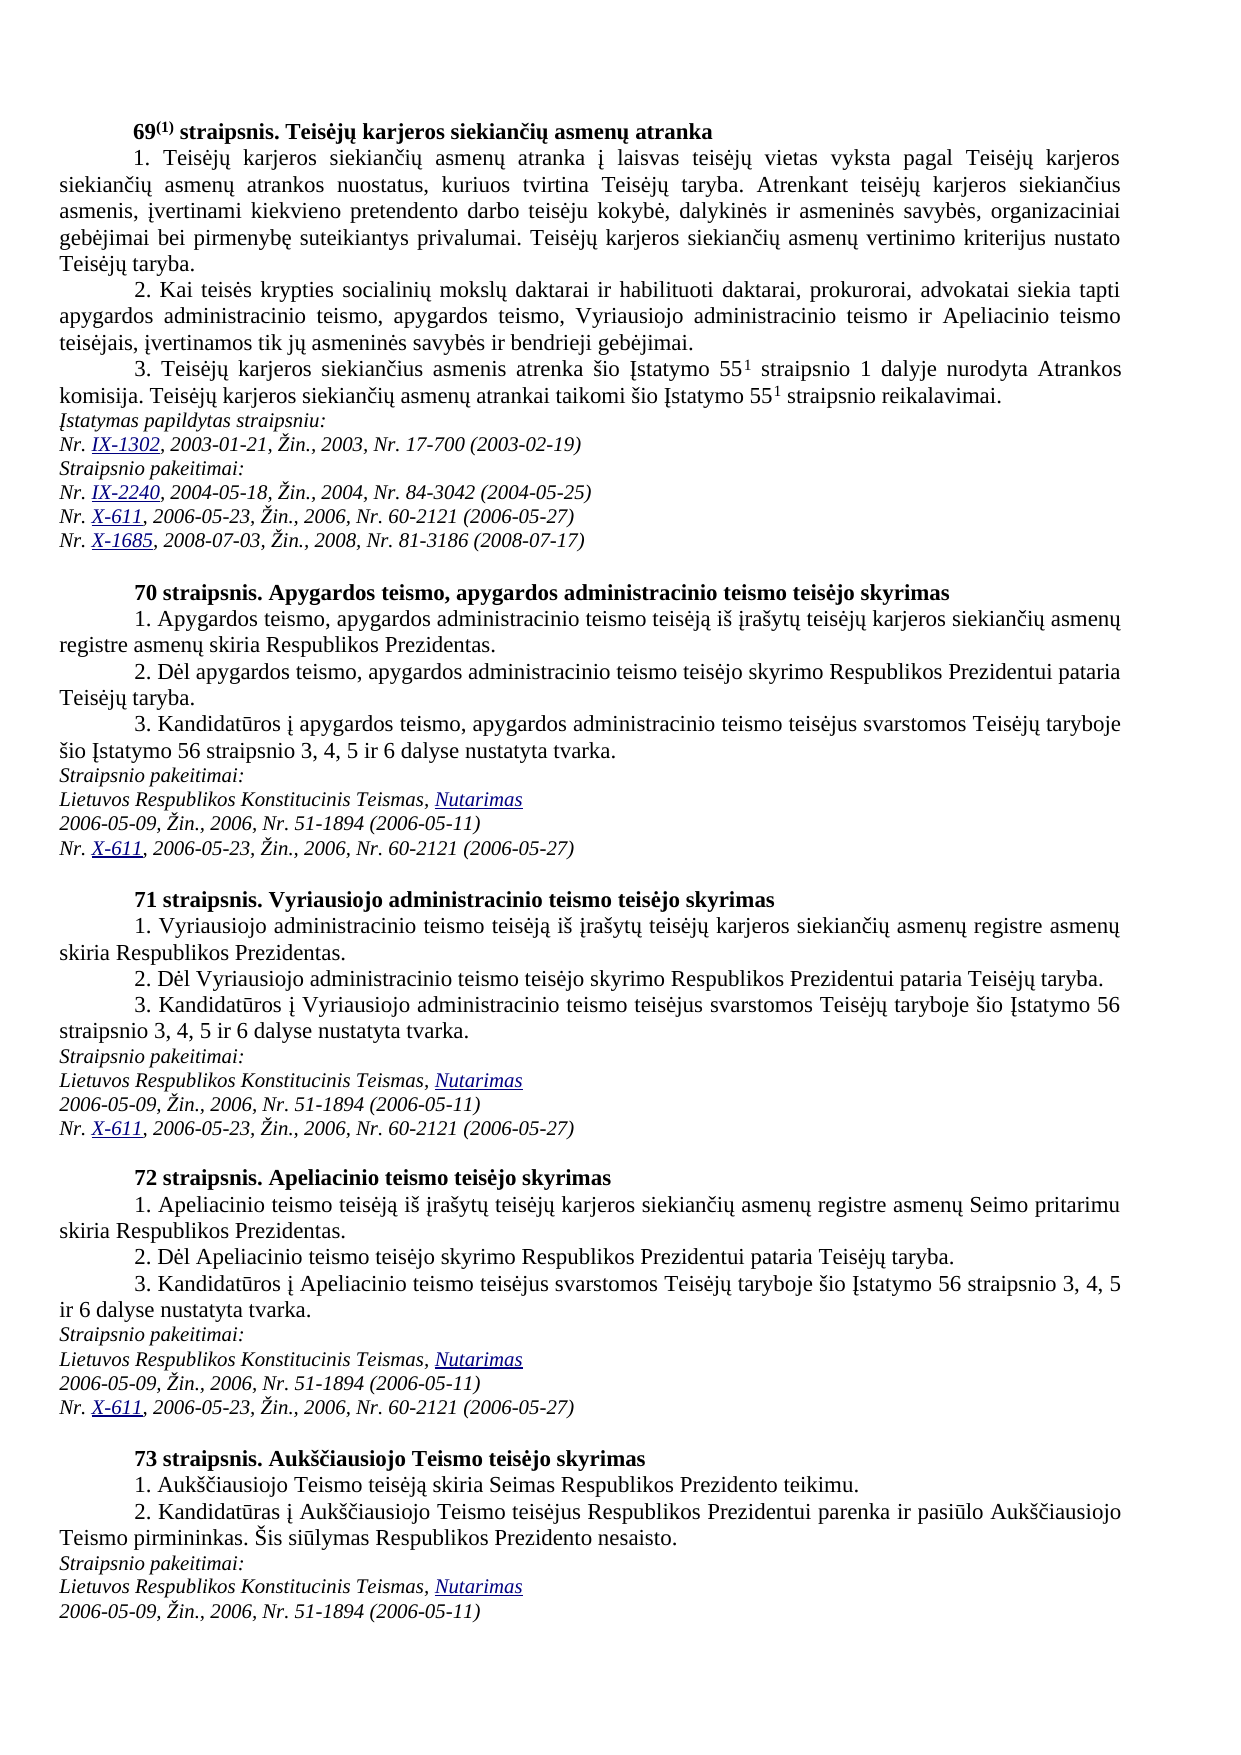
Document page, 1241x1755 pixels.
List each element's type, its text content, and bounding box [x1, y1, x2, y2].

text Straipsnio pakeitimai: [59, 1322, 1122, 1346]
text 2. Dėl apygardos teismo, apygardos administracinio teismo teisėjo skyrimo Respublikos Prezidentui pataria Teisėjų taryba. [59, 658, 1122, 711]
text 1. Apeliacinio teismo teisėją iš įrašytų teisėjų karjeros siekiančių asmenų registre asmenų Seimo pritarimu skiria Respublikos Prezidentas. [59, 1191, 1122, 1243]
text Straipsnio pakeitimai: [59, 456, 1122, 480]
text Nr. X-1685, 2008-07-03, Žin., 2008, Nr. 81-3186 (2008-07-17) [59, 528, 1122, 552]
text 73 straipsnis. Aukščiausiojo Teismo teisėjo skyrimas [59, 1445, 1122, 1471]
text 3. Kandidatūros į Vyriausiojo administracinio teismo teisėjus svarstomos Teisėjų taryboje šio Įstatymo 56 straipsnio 3, 4, 5 ir 6 dalyse nustatyta tvarka. [59, 991, 1122, 1044]
text Straipsnio pakeitimai: [59, 1044, 1122, 1068]
text Nr. X-611, 2006-05-23, Žin., 2006, Nr. 60-2121 (2006-05-27) [59, 1394, 1122, 1419]
text Įstatymas papildytas straipsniu: [59, 408, 1122, 432]
text 2. Kai teisės krypties socialinių mokslų daktarai ir habilituoti daktarai, prokurorai, advokatai siekia tapti apygardos administracinio teismo, apygardos teismo, Vyriausiojo administracinio teismo ir Apeliacinio teismo teisėjais, įvertinamos tik jų asmeninės savybės ir bendrieji gebėjimai. [59, 276, 1122, 355]
text 1. Teisėjų karjeros siekiančių asmenų atranka į laisvas teisėjų vietas vyksta pagal Teisėjų karjeros siekiančių asmenų atrankos nuostatus, kuriuos tvirtina Teisėjų taryba. Atrenkant teisėjų karjeros siekiančius asmenis, įvertinami kiekvieno pretendento darbo teisėju kokybė, dalykinės ir asmeninės savybės, organizaciniai gebėjimai bei pirmenybę suteikiantys privalumai. Teisėjų karjeros siekiančių asmenų vertinimo kriterijus nustato Teisėjų taryba. [59, 144, 1122, 276]
text 2006-05-09, Žin., 2006, Nr. 51-1894 (2006-05-11) [59, 811, 1122, 835]
text Lietuvos Respublikos Konstitucinis Teismas, Nutarimas [59, 787, 1122, 811]
text Nr. X-611, 2006-05-23, Žin., 2006, Nr. 60-2121 (2006-05-27) [59, 504, 1122, 528]
text Nr. IX-1302, 2003-01-21, Žin., 2003, Nr. 17-700 (2003-02-19) [59, 432, 1122, 456]
text Straipsnio pakeitimai: [59, 1550, 1122, 1574]
text 69(1) straipsnis. Teisėjų karjeros siekiančių asmenų atranka [59, 118, 1122, 144]
text Nr. IX-2240, 2004-05-18, Žin., 2004, Nr. 84-3042 (2004-05-25) [59, 480, 1122, 504]
text 2006-05-09, Žin., 2006, Nr. 51-1894 (2006-05-11) [59, 1598, 1122, 1623]
text 2006-05-09, Žin., 2006, Nr. 51-1894 (2006-05-11) [59, 1092, 1122, 1116]
text 2. Dėl Apeliacinio teismo teisėjo skyrimo Respublikos Prezidentui pataria Teisėjų taryba. [59, 1243, 1122, 1270]
text Lietuvos Respublikos Konstitucinis Teismas, Nutarimas [59, 1574, 1122, 1598]
text 1. Aukščiausiojo Teismo teisėją skiria Seimas Respublikos Prezidento teikimu. [59, 1471, 1122, 1498]
text 70 straipsnis. Apygardos teismo, apygardos administracinio teismo teisėjo skyrimas [134, 579, 1122, 605]
text Lietuvos Respublikos Konstitucinis Teismas, Nutarimas [59, 1346, 1122, 1371]
text 2006-05-09, Žin., 2006, Nr. 51-1894 (2006-05-11) [59, 1371, 1122, 1394]
text Nr. X-611, 2006-05-23, Žin., 2006, Nr. 60-2121 (2006-05-27) [59, 835, 1122, 859]
text 72 straipsnis. Apeliacinio teismo teisėjo skyrimas [59, 1164, 1122, 1191]
text 2. Kandidatūras į Aukščiausiojo Teismo teisėjus Respublikos Prezidentui parenka ir pasiūlo Aukščiausiojo Teismo pirmininkas. Šis siūlymas Respublikos Prezidento nesaisto. [59, 1498, 1122, 1550]
text 1. Apygardos teismo, apygardos administracinio teismo teisėją iš įrašytų teisėjų karjeros siekiančių asmenų registre asmenų skiria Respublikos Prezidentas. [59, 605, 1122, 658]
text Lietuvos Respublikos Konstitucinis Teismas, Nutarimas [59, 1068, 1122, 1092]
text 2. Dėl Vyriausiojo administracinio teismo teisėjo skyrimo Respublikos Prezidentui pataria Teisėjų taryba. [59, 965, 1122, 991]
text 1. Vyriausiojo administracinio teismo teisėją iš įrašytų teisėjų karjeros siekiančių asmenų registre asmenų skiria Respublikos Prezidentas. [59, 912, 1122, 965]
text 3. Kandidatūros į apygardos teismo, apygardos administracinio teismo teisėjus svarstomos Teisėjų taryboje šio Įstatymo 56 straipsnio 3, 4, 5 ir 6 dalyse nustatyta tvarka. [59, 711, 1122, 763]
text 71 straipsnis. Vyriausiojo administracinio teismo teisėjo skyrimas [59, 886, 1122, 912]
text Nr. X-611, 2006-05-23, Žin., 2006, Nr. 60-2121 (2006-05-27) [59, 1116, 1122, 1140]
text 3. Teisėjų karjeros siekiančius asmenis atrenka šio Įstatymo 551 straipsnio 1 dalyje nurodyta Atrankos komisija. Teisėjų karjeros siekiančių asmenų atrankai taikomi šio Įstatymo 551 straipsnio reikalavimai. [59, 355, 1122, 408]
text Straipsnio pakeitimai: [59, 763, 1122, 787]
text 3. Kandidatūros į Apeliacinio teismo teisėjus svarstomos Teisėjų taryboje šio Įstatymo 56 straipsnio 3, 4, 5 ir 6 dalyse nustatyta tvarka. [59, 1270, 1122, 1322]
